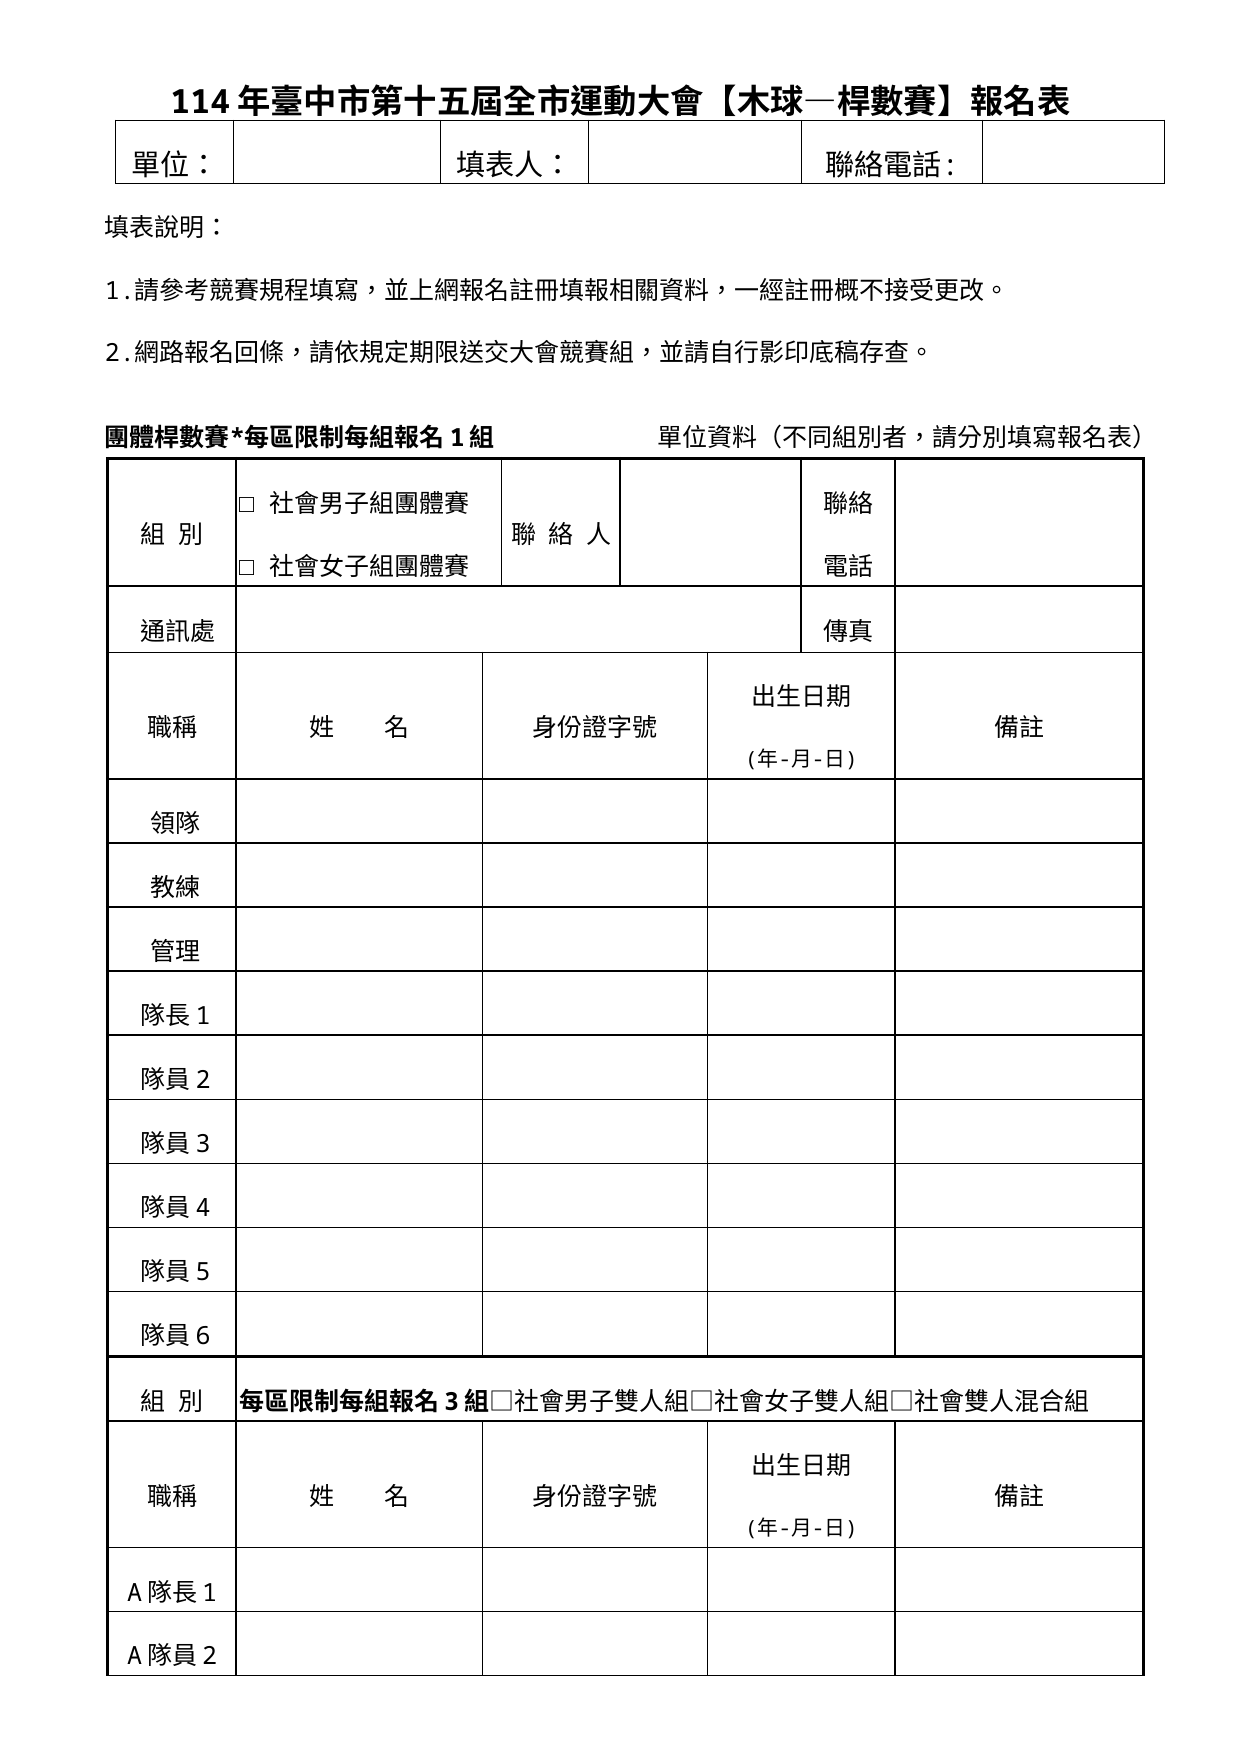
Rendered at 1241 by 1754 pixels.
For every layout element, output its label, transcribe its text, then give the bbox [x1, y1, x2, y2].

table_cell [708, 1612, 894, 1674]
table_cell [237, 1228, 482, 1291]
table_cell [483, 1548, 707, 1611]
table_cell 出生日期 (年-月-日) [708, 653, 894, 778]
table_cell 管理 [109, 908, 235, 970]
table_cell [896, 1100, 1142, 1162]
table_cell [237, 908, 482, 970]
table_cell [237, 1100, 482, 1162]
table_cell [708, 908, 894, 970]
table_cell [237, 1612, 482, 1674]
table_header [896, 460, 1142, 585]
text 團體桿數賽*每區限制每組報名1組 單位資料（不同組別者，請分別填寫報名表） [75, 394, 1165, 457]
table_cell 隊員6 [109, 1292, 235, 1355]
table_cell 每區限制每組報名3組□社會男子雙人組□社會女子雙人組□社會雙人混合組 [237, 1358, 1142, 1420]
table_cell 組 別 [109, 1358, 235, 1420]
table_cell 傳真 [802, 587, 894, 652]
table_cell 隊員2 [109, 1036, 235, 1098]
table_cell [708, 1164, 894, 1227]
table_cell [237, 1292, 482, 1355]
table_cell 備註 [896, 1422, 1142, 1547]
table_cell 備註 [896, 653, 1142, 778]
table_cell 隊長1 [109, 972, 235, 1034]
table_cell [896, 1548, 1142, 1611]
table_cell [237, 1164, 482, 1227]
table_cell [237, 780, 482, 842]
table_cell [483, 972, 707, 1034]
table_cell [237, 1548, 482, 1611]
table_cell [237, 587, 800, 652]
table_cell 教練 [109, 844, 235, 906]
table_cell [708, 972, 894, 1034]
table_cell 姓 名 [237, 1422, 482, 1547]
table_cell 身份證字號 [483, 653, 707, 778]
table_cell [237, 844, 482, 906]
table_cell 隊員4 [109, 1164, 235, 1227]
table_cell [708, 1292, 894, 1355]
table_cell [896, 1292, 1142, 1355]
table_cell 身份證字號 [483, 1422, 707, 1547]
table_cell [896, 587, 1142, 652]
table_header [234, 121, 440, 183]
table_cell [483, 1100, 707, 1162]
table_cell [708, 1100, 894, 1162]
table_cell [896, 1036, 1142, 1098]
table_cell 職稱 [109, 653, 235, 778]
table_cell [708, 1548, 894, 1611]
table_cell [896, 908, 1142, 970]
table_cell [708, 1036, 894, 1098]
table_cell [708, 780, 894, 842]
table_header 聯絡 電話 [802, 460, 894, 585]
table_cell [483, 1228, 707, 1291]
table_header 聯 絡 人 [502, 460, 619, 585]
text 2.網路報名回條，請依規定期限送交大會競賽組，並請自行影印底稿存查。 [75, 309, 1165, 372]
table_cell [483, 1292, 707, 1355]
table_cell [708, 844, 894, 906]
table_cell [896, 844, 1142, 906]
table_header [983, 121, 1164, 183]
table_cell A隊員2 [109, 1612, 235, 1674]
table_cell [896, 1164, 1142, 1227]
table_cell A隊長1 [109, 1548, 235, 1611]
table_cell [708, 1228, 894, 1291]
text 114年臺中市第十五屆全市運動大會【木球—桿數賽】報名表 [75, 57, 1165, 119]
table_header [589, 121, 801, 183]
table_cell [483, 780, 707, 842]
table_cell [896, 1612, 1142, 1674]
table_header 填表人： [441, 121, 588, 183]
table_cell 姓 名 [237, 653, 482, 778]
table_cell [896, 780, 1142, 842]
table_cell [896, 1228, 1142, 1291]
table_cell [483, 1164, 707, 1227]
table_header 聯絡電話: [802, 121, 982, 183]
table_cell 通訊處 [109, 587, 235, 652]
table_cell 隊員3 [109, 1100, 235, 1162]
table_header [621, 460, 800, 585]
table_cell [237, 1036, 482, 1098]
table_cell 出生日期 (年-月-日) [708, 1422, 894, 1547]
text 填表說明： [75, 184, 1165, 247]
table_cell 職稱 [109, 1422, 235, 1547]
table_header 單位： [116, 121, 233, 183]
table_cell 隊員5 [109, 1228, 235, 1291]
table_header 組 別 [109, 460, 235, 585]
table_cell [483, 844, 707, 906]
table_cell [483, 1036, 707, 1098]
table_cell [237, 972, 482, 1034]
table_cell [896, 972, 1142, 1034]
table_cell 領隊 [109, 780, 235, 842]
table_header □ 社會男子組團體賽 □ 社會女子組團體賽 [237, 460, 501, 585]
text 1.請參考競賽規程填寫，並上網報名註冊填報相關資料，一經註冊概不接受更改。 [75, 247, 1165, 309]
table_cell [483, 1612, 707, 1674]
table_cell [483, 908, 707, 970]
